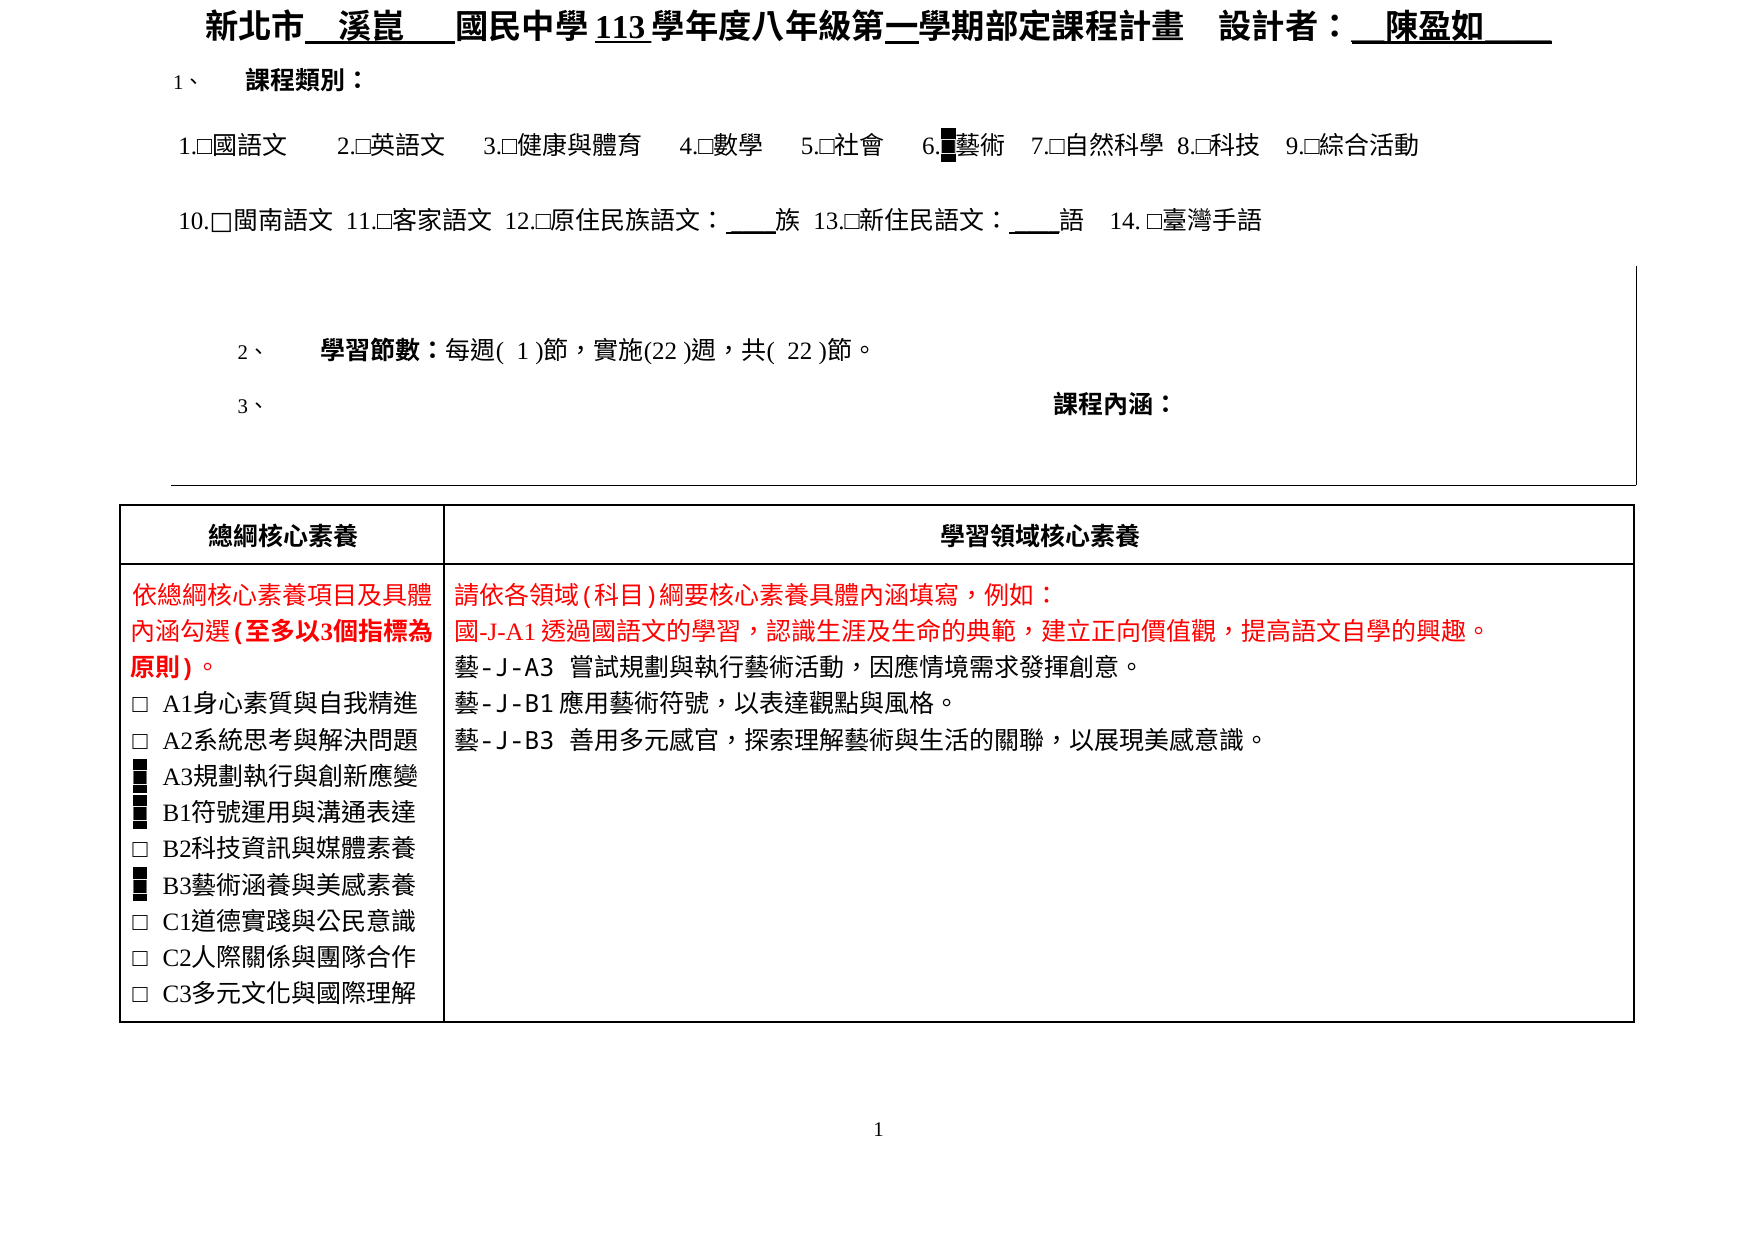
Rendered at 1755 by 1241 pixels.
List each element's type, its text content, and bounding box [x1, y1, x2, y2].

text 新北市 溪崑 國民中學113學年度八年級第一學期部定課程計畫 設計者：＿陳盈如＿＿ [118, 0, 1636, 48]
table_header 學習領域核心素養 [445, 506, 1633, 563]
table_cell 依總綱核心素養項目及具體內涵勾選(至多以3個指標為原則)。 □ A1身心素質與自我精進 □ A2系統思考與解決問題 □ A3規劃執行與創新應變 □ B1符號運用與溝通表達 □ B2科技資訊與媒體素養 □ B3藝術涵養與美感素養 □ C1道德實踐與公民意識 □ C2人際關係與團隊合作 □ C3多元文化與國際理解 [121, 565, 443, 1021]
table_header 總綱核心素養 [121, 506, 443, 563]
text 1.□國語文 2.□英語文 3.□健康與體育 4.□數學 5.□社會 6.□藝術 7.□自然科學 8.□科技 9.□綜合活動 [118, 126, 1636, 162]
list 課程類別： [171, 61, 1636, 97]
list 課程內涵： [171, 320, 1636, 485]
list 學習節數：每週( 1 )節，實施(22 )週，共( 22 )節。 [171, 266, 1636, 320]
text 10.□閩南語文 11.□客家語文 12.□原住民族語文： ____族 13.□新住民語文： ____語 14. □臺灣手語 [118, 201, 1636, 237]
table_cell 請依各領域(科目)綱要核心素養具體內涵填寫，例如： 國-J-A1透過國語文的學習，認識生涯及生命的典範，建立正向價值觀，提高語文自學的興趣。 藝-J-A3 嘗試規劃與執行藝術活動，因應情境需求發揮創意。 藝-J-B1應用藝術符號，以表達觀點與風格。 藝-J-B3 善用多元感官，探索理解藝術與生活的關聯，以展現美感意識。 [445, 565, 1633, 1021]
